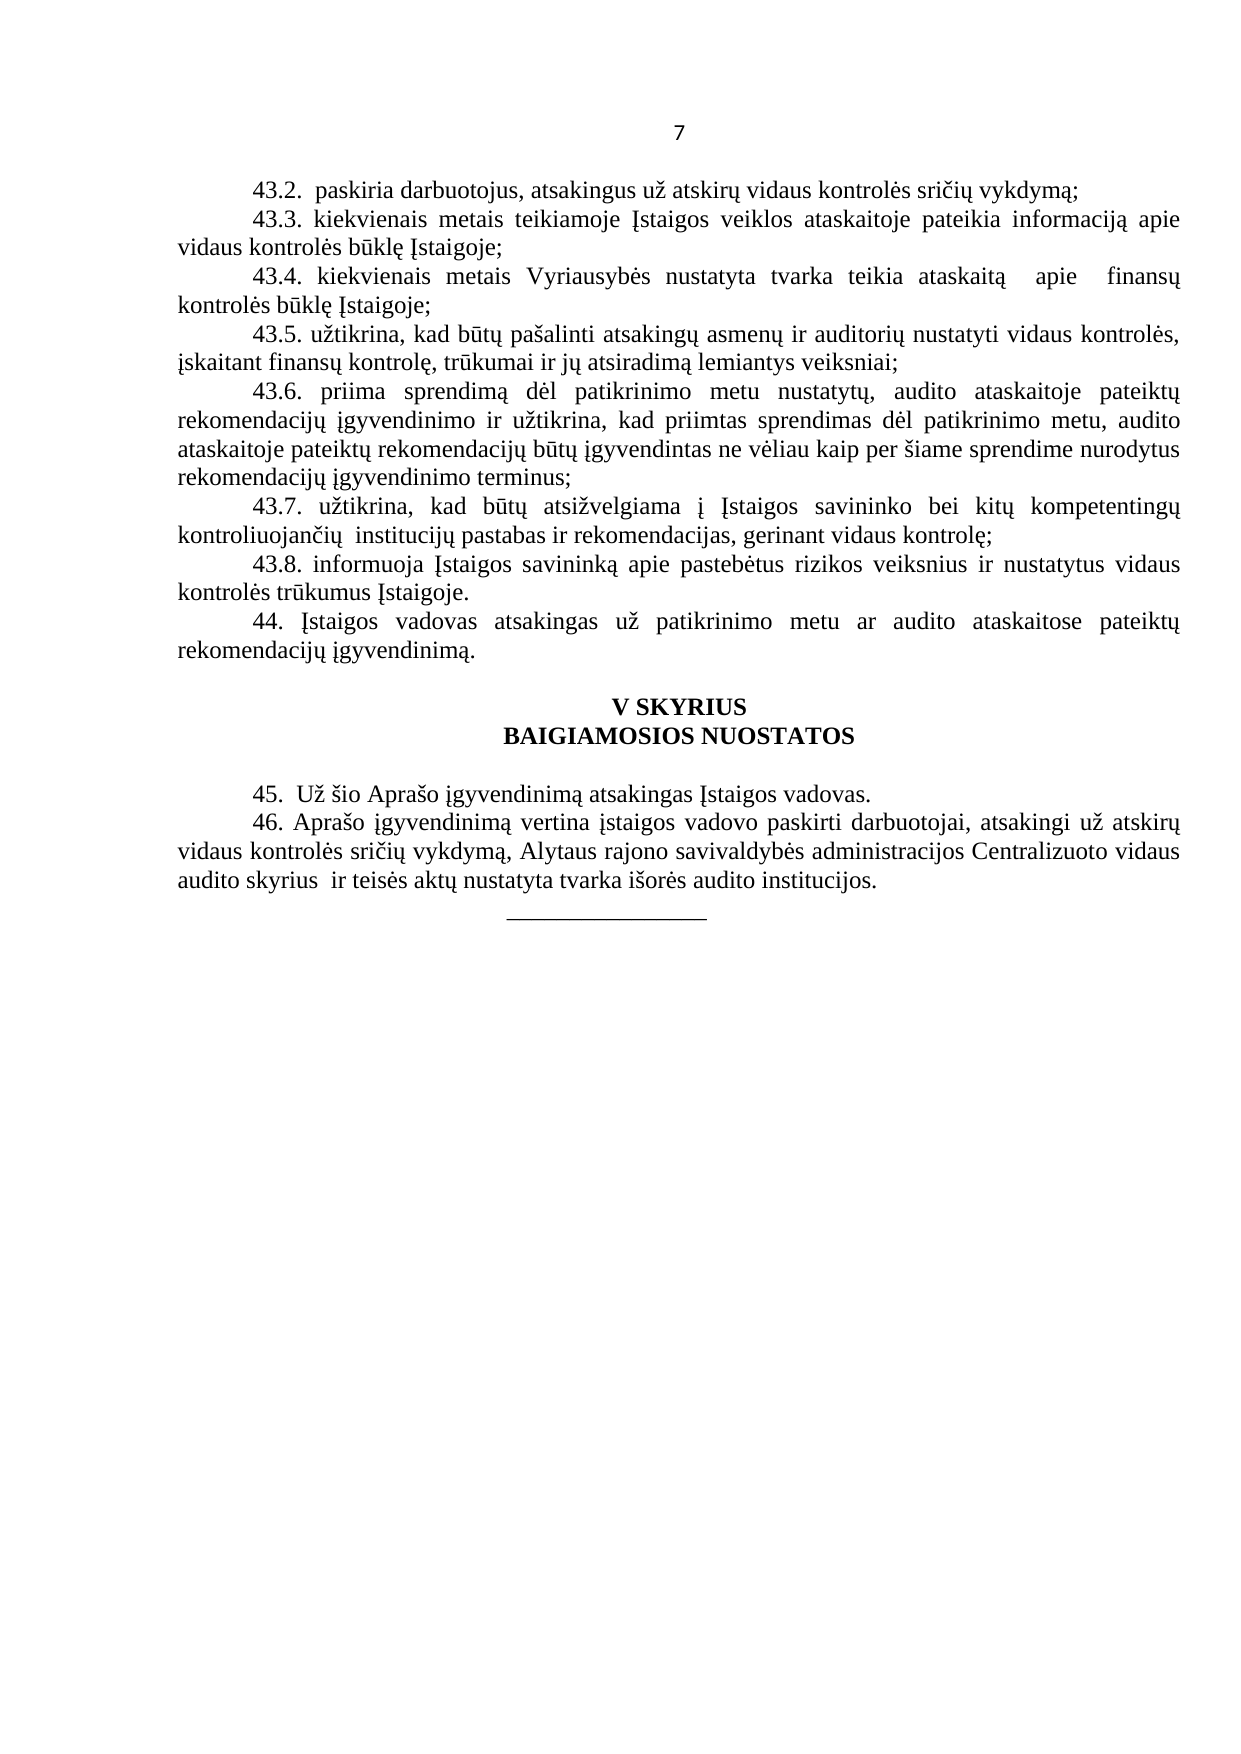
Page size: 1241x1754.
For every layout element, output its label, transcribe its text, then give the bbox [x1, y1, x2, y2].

text 43.2. paskiria darbuotojus, atsakingus už atskirų vidaus kontrolės sričių vykdymą; [177, 175, 1181, 204]
text BAIGIAMOSIOS NUOSTATOS [177, 721, 1181, 750]
text 44. Įstaigos vadovas atsakingas už patikrinimo metu ar audito ataskaitose pateiktų rekomendacijų įgyvendinimą. [177, 606, 1181, 664]
text ________________ [177, 894, 1181, 922]
text 43.3. kiekvienais metais teikiamoje Įstaigos veiklos ataskaitoje pateikia informaciją apie vidaus kontrolės būklę Įstaigoje; [177, 204, 1181, 261]
text 43.6. priima sprendimą dėl patikrinimo metu nustatytų, audito ataskaitoje pateiktų rekomendacijų įgyvendinimo ir užtikrina, kad priimtas sprendimas dėl patikrinimo metu, audito ataskaitoje pateiktų rekomendacijų būtų įgyvendintas ne vėliau kaip per šiame sprendime nurodytus rekomendacijų įgyvendinimo terminus; [177, 376, 1181, 491]
text 43.7. užtikrina, kad būtų atsižvelgiama į Įstaigos savininko bei kitų kompetentingų kontroliuojančių institucijų pastabas ir rekomendacijas, gerinant vidaus kontrolę; [177, 491, 1181, 549]
text 45. Už šio Aprašo įgyvendinimą atsakingas Įstaigos vadovas. [177, 779, 1181, 807]
text 43.5. užtikrina, kad būtų pašalinti atsakingų asmenų ir auditorių nustatyti vidaus kontrolės, įskaitant finansų kontrolę, trūkumai ir jų atsiradimą lemiantys veiksniai; [177, 319, 1181, 376]
text V SKYRIUS [177, 692, 1181, 721]
text 43.4. kiekvienais metais Vyriausybės nustatyta tvarka teikia ataskaitą apie finansų kontrolės būklę Įstaigoje; [177, 261, 1181, 319]
text 43.8. informuoja Įstaigos savininką apie pastebėtus rizikos veiksnius ir nustatytus vidaus kontrolės trūkumus Įstaigoje. [177, 549, 1181, 606]
text 46. Aprašo įgyvendinimą vertina įstaigos vadovo paskirti darbuotojai, atsakingi už atskirų vidaus kontrolės sričių vykdymą, Alytaus rajono savivaldybės administracijos Centralizuoto vidaus audito skyrius ir teisės aktų nustatyta tvarka išorės audito institucijos. [177, 807, 1181, 894]
